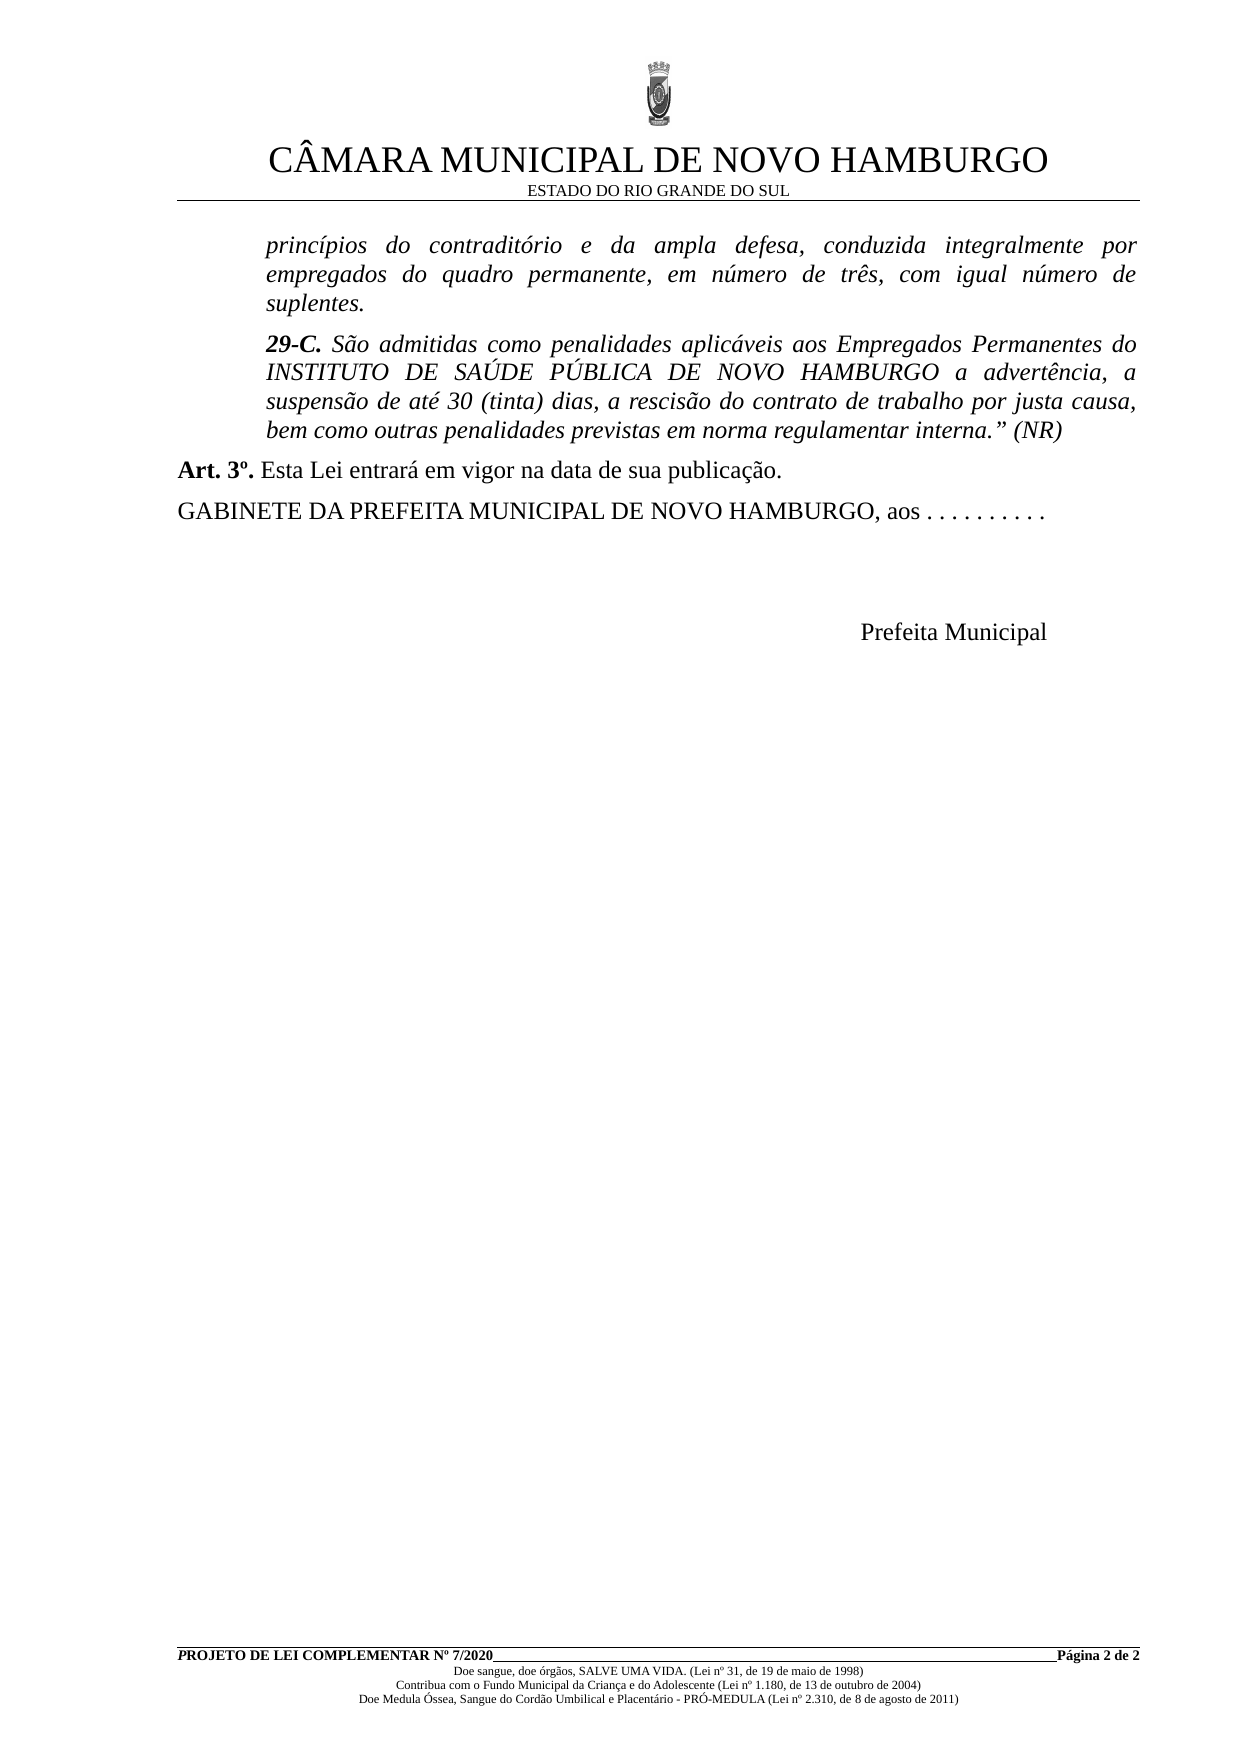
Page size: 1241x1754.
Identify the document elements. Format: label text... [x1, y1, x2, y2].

text GABINETE DA PREFEITA MUNICIPAL DE NOVO HAMBURGO, aos . . . . . . . . . . [177, 496, 1140, 525]
text Art. 3º. Esta Lei entrará em vigor na data de sua publicação. [177, 456, 1140, 484]
text 29-C. São admitidas como penalidades aplicáveis aos Empregados Permanentes do INSTITUTO DE SAÚDE PÚBLICA DE NOVO HAMBURGO a advertência, a suspensão de até 30 (tinta) dias, a rescisão do contrato de trabalho por justa causa, bem como outras penalidades previstas em norma regulamentar interna.” (NR) [266, 329, 1140, 444]
text Prefeita Municipal [768, 617, 1140, 646]
text princípios do contraditório e da ampla defesa, conduzida integralmente por empregados do quadro permanente, em número de três, com igual número de suplentes. [266, 231, 1140, 317]
